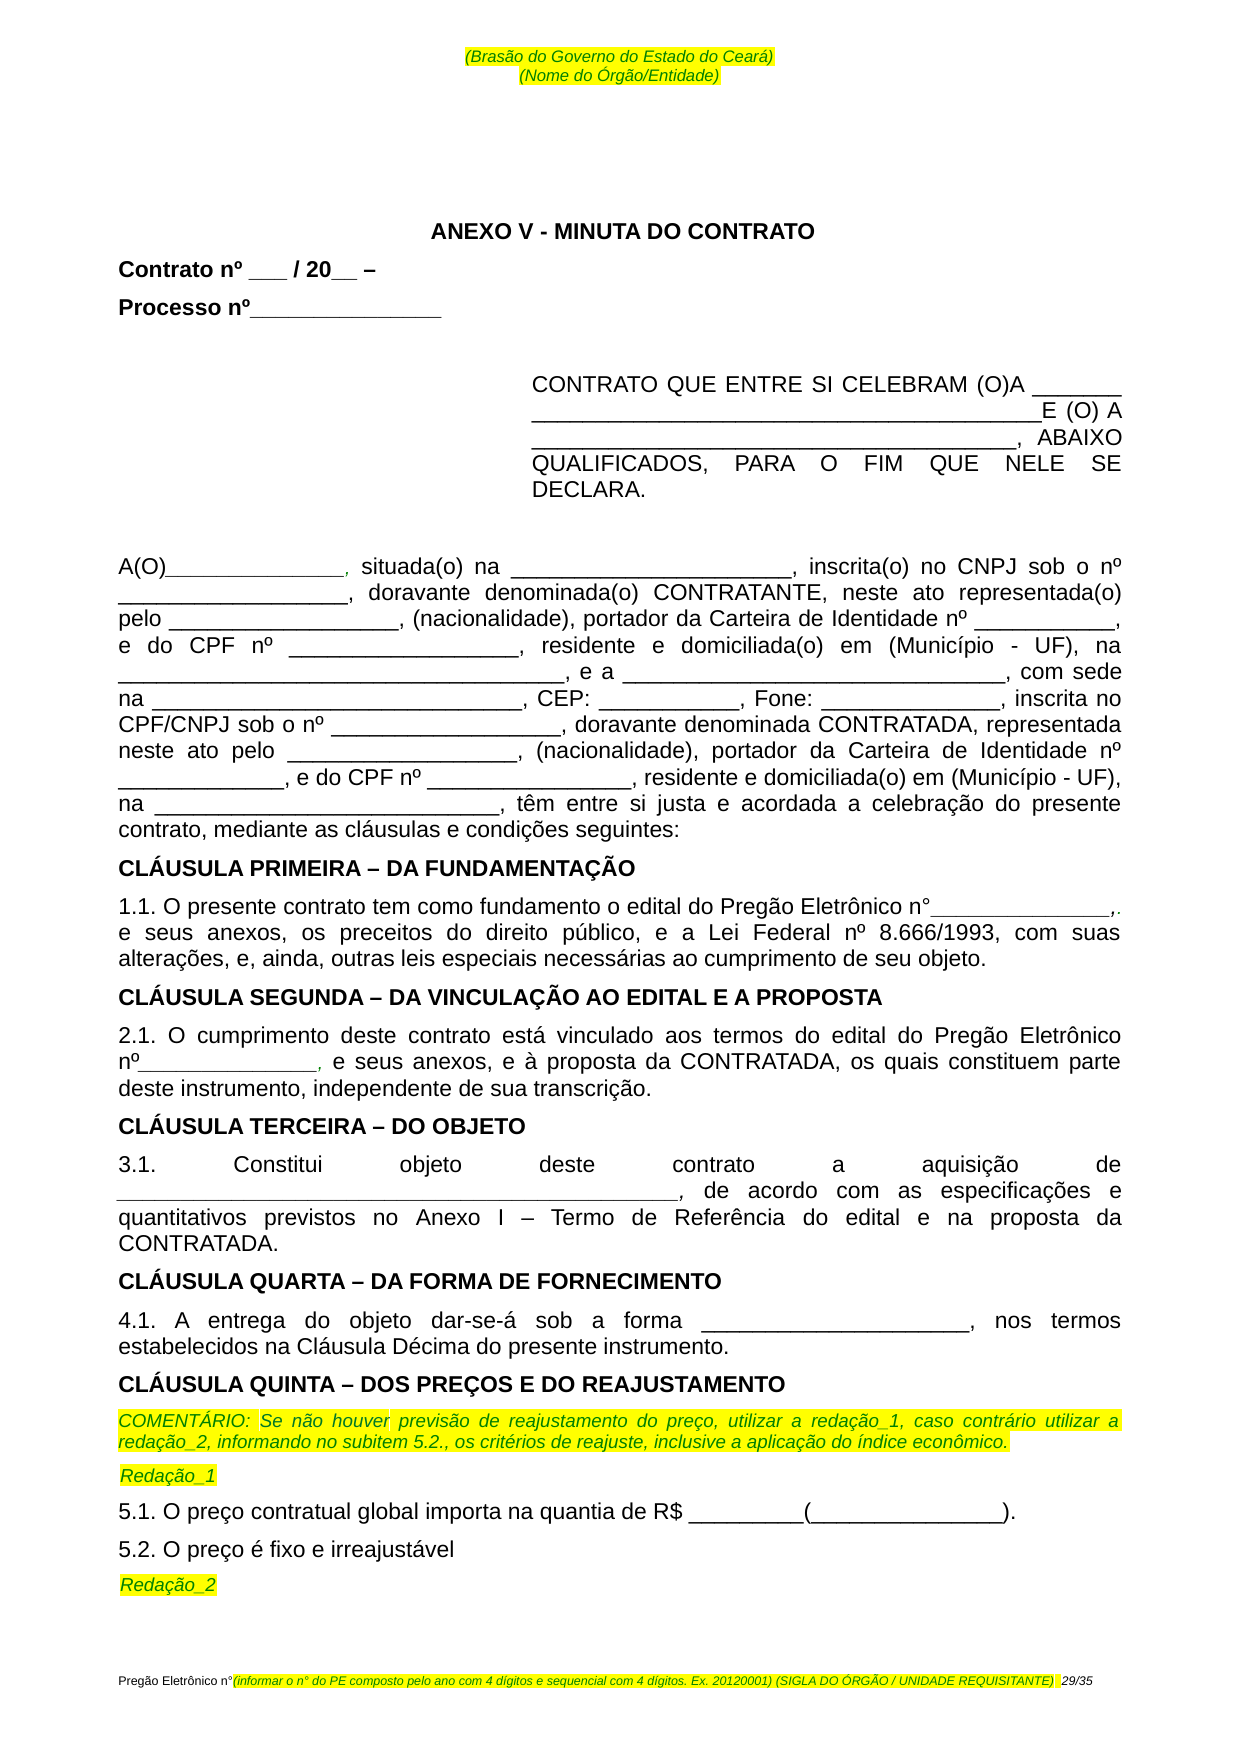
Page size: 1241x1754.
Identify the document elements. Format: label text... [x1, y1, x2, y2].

text Redação_2 [120, 1574, 1122, 1596]
text 5.2. O preço é fixo e irreajustável [118, 1536, 1122, 1562]
text CLÁUSULA SEGUNDA – DA VINCULAÇÃO AO EDITAL E A PROPOSTA [118, 984, 1122, 1010]
text Redação_1 [120, 1464, 1122, 1486]
text CONTRATO QUE ENTRE SI CELEBRAM (O)A _______ ________________________________________E (O) A ______________________________________, ABAIXO QUALIFICADOS, PARA O FIM QUE NELE SE DECLARA. [532, 371, 1122, 503]
text 5.1. O preço contratual global importa na quantia de R$ _________(_______________). [118, 1498, 1122, 1524]
text 3.1. Constitui objeto deste contrato a aquisição de ____________________________________________, de acordo com as especificações e quantitativos previstos no Anexo I – Termo de Referência do edital e na proposta da CONTRATADA. [118, 1151, 1122, 1256]
text Contrato nº ___ / 20__ – [118, 256, 1122, 282]
text CLÁUSULA PRIMEIRA – DA FUNDAMENTAÇÃO [118, 854, 1122, 881]
text 2.1. O cumprimento deste contrato está vinculado aos termos do edital do Pregão Eletrônico nº______________, e seus anexos, e à proposta da CONTRATADA, os quais constituem parte deste instrumento, independente de sua transcrição. [118, 1022, 1122, 1101]
text A(O)______________, situada(o) na ______________________, inscrita(o) no CNPJ sob o nº __________________, doravante denominada(o) CONTRATANTE, neste ato representada(o) pelo __________________, (nacionalidade), portador da Carteira de Identidade nº ___________, e do CPF nº __________________, residente e domiciliada(o) em (Município - UF), na ___________________________________, e a ______________________________, com sede na _____________________________, CEP: ___________, Fone: ______________, inscrita no CPF/CNPJ sob o nº __________________, doravante denominada CONTRATADA, representada neste ato pelo __________________, (nacionalidade), portador da Carteira de Identidade nº _____________, e do CPF nº ________________, residente e domiciliada(o) em (Município - UF), na ___________________________, têm entre si justa e acordada a celebração do presente contrato, mediante as cláusulas e condições seguintes: [118, 553, 1122, 843]
text CLÁUSULA QUARTA – DA FORMA DE FORNECIMENTO [118, 1268, 1122, 1295]
text 4.1. A entrega do objeto dar-se-á sob a forma _____________________, nos termos estabelecidos na Cláusula Décima do presente instrumento. [118, 1307, 1122, 1359]
text ANEXO V - MINUTA DO CONTRATO [118, 218, 1122, 244]
text CLÁUSULA TERCEIRA – DO OBJETO [118, 1113, 1122, 1139]
text CLÁUSULA QUINTA – DOS PREÇOS E DO REAJUSTAMENTO [118, 1371, 1122, 1397]
text Processo nº_______________ [118, 294, 1122, 321]
text COMENTÁRIO: Se não houver previsão de reajustamento do preço, utilizar a redação_1, caso contrário utilizar a redação_2, informando no subitem 5.2., os critérios de reajuste, inclusive a aplicação do índice econômico. [118, 1409, 1122, 1452]
text 1.1. O presente contrato tem como fundamento o edital do Pregão Eletrônico n°______________,. e seus anexos, os preceitos do direito público, e a Lei Federal nº 8.666/1993, com suas alterações, e, ainda, outras leis especiais necessárias ao cumprimento de seu objeto. [118, 893, 1122, 972]
